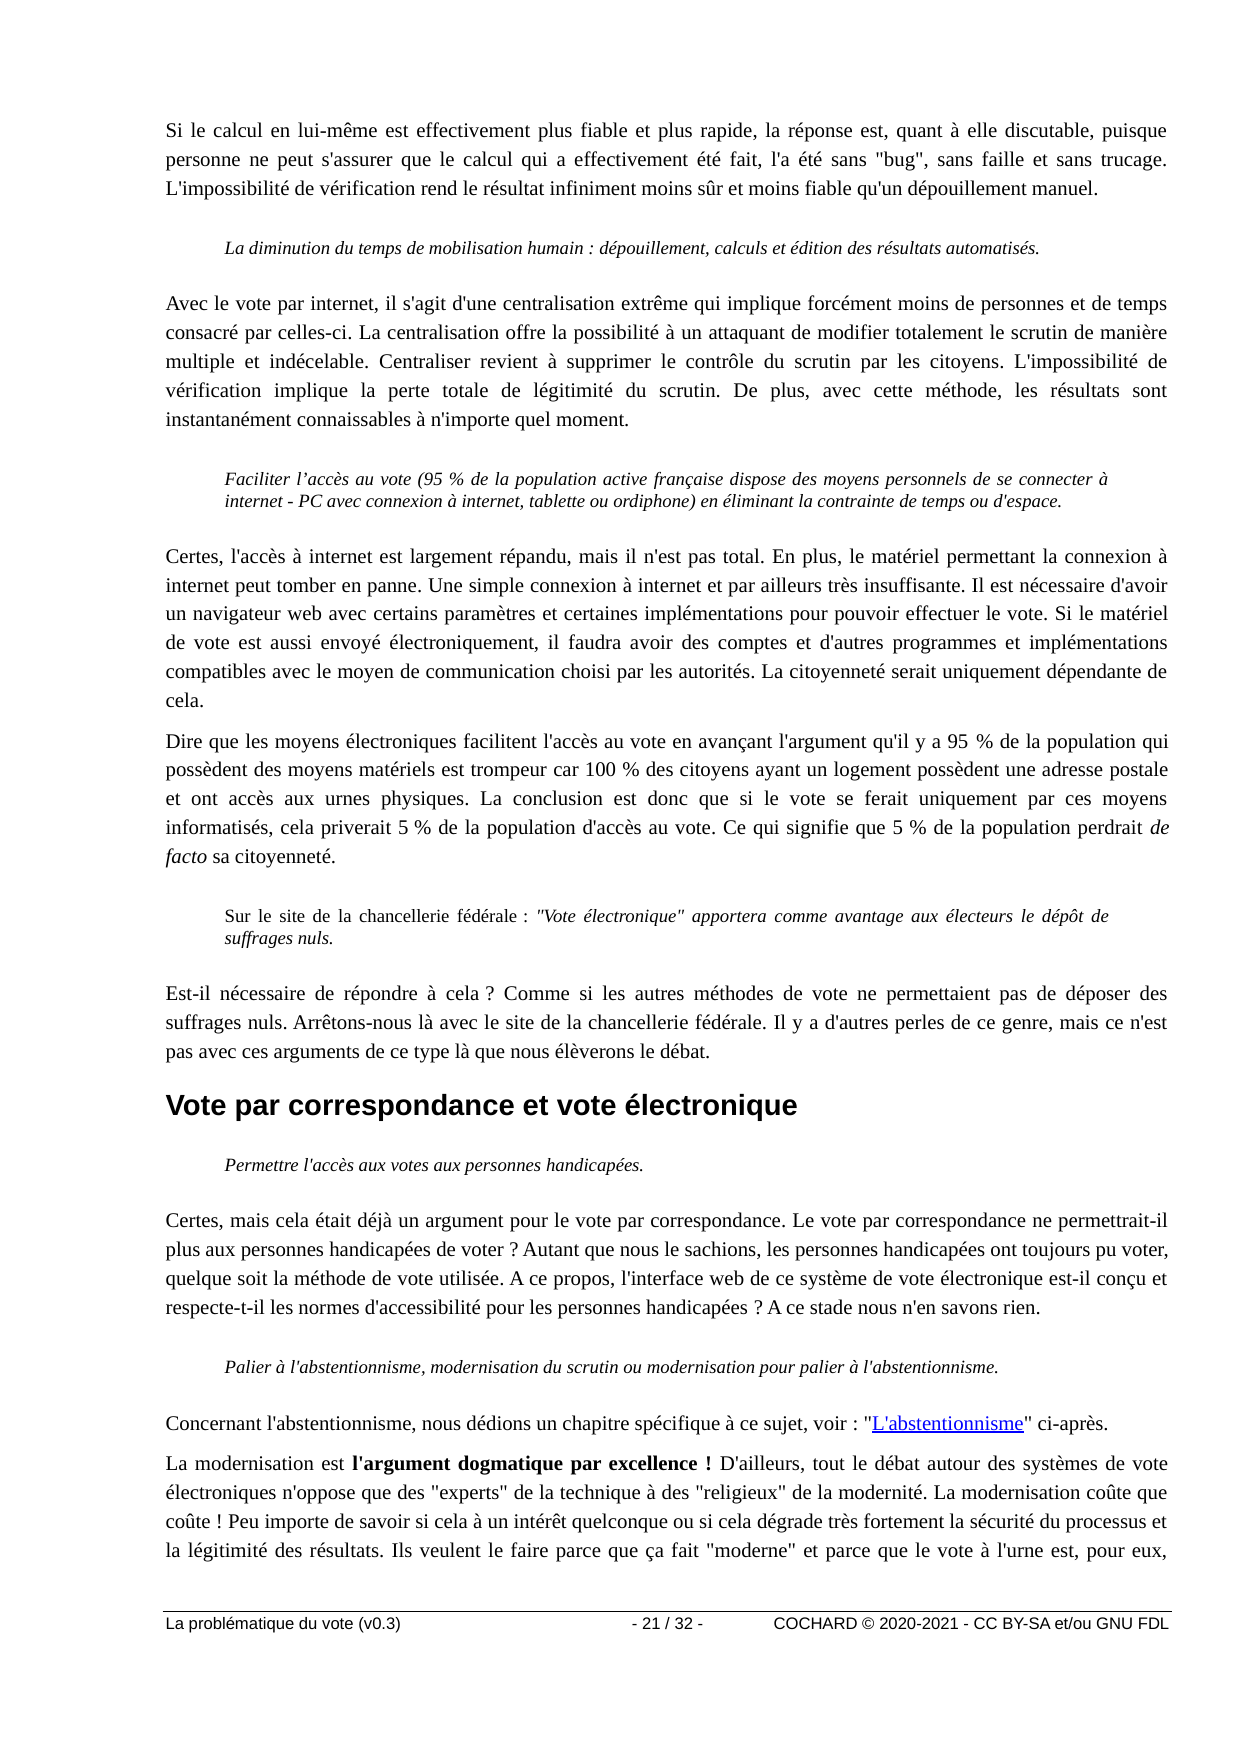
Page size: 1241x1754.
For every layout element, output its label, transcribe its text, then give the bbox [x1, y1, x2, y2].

text Certes, l'accès à internet est largement répandu, mais il n'est pas total. En plus, le matériel permettant la connexion à internet peut tomber en panne. Une simple connexion à internet et par ailleurs très insuffisante. Il est nécessaire d'avoir un navigateur web avec certains paramètres et certaines implémentations pour pouvoir effectuer le vote. Si le matériel de vote est aussi envoyé électroniquement, il faudra avoir des comptes et d'autres programmes et implémentations compatibles avec le moyen de communication choisi par les autorités. La citoyenneté serait uniquement dépendante de cela. [165, 544, 1169, 712]
text Dire que les moyens électroniques facilitent l'accès au vote en avançant l'argument qu'il y a 95 % de la population qui possèdent des moyens matériels est trompeur car 100 % des citoyens ayant un logement possèdent une adresse postale et ont accès aux urnes physiques. La conclusion est donc que si le vote se ferait uniquement par ces moyens informatisés, cela priverait 5 % de la population d'accès au vote. Ce qui signifie que 5 % de la population perdrait de facto sa citoyenneté. [165, 728, 1169, 868]
text Sur le site de la chancellerie fédérale : "Vote électronique" apportera comme avantage aux électeurs le dépôt de suffrages nuls. [224, 905, 1110, 948]
text Avec le vote par internet, il s'agit d'une centralisation extrême qui implique forcément moins de personnes et de temps consacré par celles-ci. La centralisation offre la possibilité à un attaquant de modifier totalement le scrutin de manière multiple et indécelable. Centraliser revient à supprimer le contrôle du scrutin par les citoyens. L'impossibilité de vérification implique la perte totale de légitimité du scrutin. De plus, avec cette méthode, les résultats sont instantanément connaissables à n'importe quel moment. [165, 291, 1169, 431]
text Palier à l'abstentionnisme, modernisation du scrutin ou modernisation pour palier à l'abstentionnisme. [224, 1356, 1110, 1378]
text Concernant l'abstentionnisme, nous dédions un chapitre spécifique à ce sujet, voir : "L'abstentionnisme" ci-après. [165, 1410, 1169, 1434]
text La diminution du temps de mobilisation humain : dépouillement, calculs et édition des résultats automatisés. [224, 237, 1110, 259]
text Faciliter l’accès au vote (95 % de la population active française dispose des moyens personnels de se connecter à internet - PC avec connexion à internet, tablette ou ordiphone) en éliminant la contrainte de temps ou d'espace. [224, 468, 1110, 511]
text Est-il nécessaire de répondre à cela ? Comme si les autres méthodes de vote ne permettaient pas de déposer des suffrages nuls. Arrêtons-nous là avec le site de la chancellerie fédérale. Il y a d'autres perles de ce genre, mais ce n'est pas avec ces arguments de ce type là que nous élèverons le débat. [165, 981, 1169, 1063]
text Permettre l'accès aux votes aux personnes handicapées. [224, 1154, 1110, 1176]
text Certes, mais cela était déjà un argument pour le vote par correspondance. Le vote par correspondance ne permettrait-il plus aux personnes handicapées de voter ? Autant que nous le sachions, les personnes handicapées ont toujours pu voter, quelque soit la méthode de vote utilisée. A ce propos, l'interface web de ce système de vote électronique est-il conçu et respecte-t-il les normes d'accessibilité pour les personnes handicapées ? A ce stade nous n'en savons rien. [165, 1208, 1169, 1319]
text La modernisation est l'argument dogmatique par excellence ! D'ailleurs, tout le débat autour des systèmes de vote électroniques n'oppose que des "experts" de la technique à des "religieux" de la modernité. La modernisation coûte que coûte ! Peu importe de savoir si cela à un intérêt quelconque ou si cela dégrade très fortement la sécurité du processus et la légitimité des résultats. Ils veulent le faire parce que ça fait "moderne" et parce que le vote à l'urne est, pour eux, [165, 1451, 1169, 1562]
text Si le calcul en lui-même est effectivement plus fiable et plus rapide, la réponse est, quant à elle discutable, puisque personne ne peut s'assurer que le calcul qui a effectivement été fait, l'a été sans "bug", sans faille et sans trucage. L'impossibilité de vérification rend le résultat infiniment moins sûr et moins fiable qu'un dépouillement manuel. [165, 118, 1169, 200]
subtitle Vote par correspondance et vote électronique [165, 1088, 1169, 1122]
